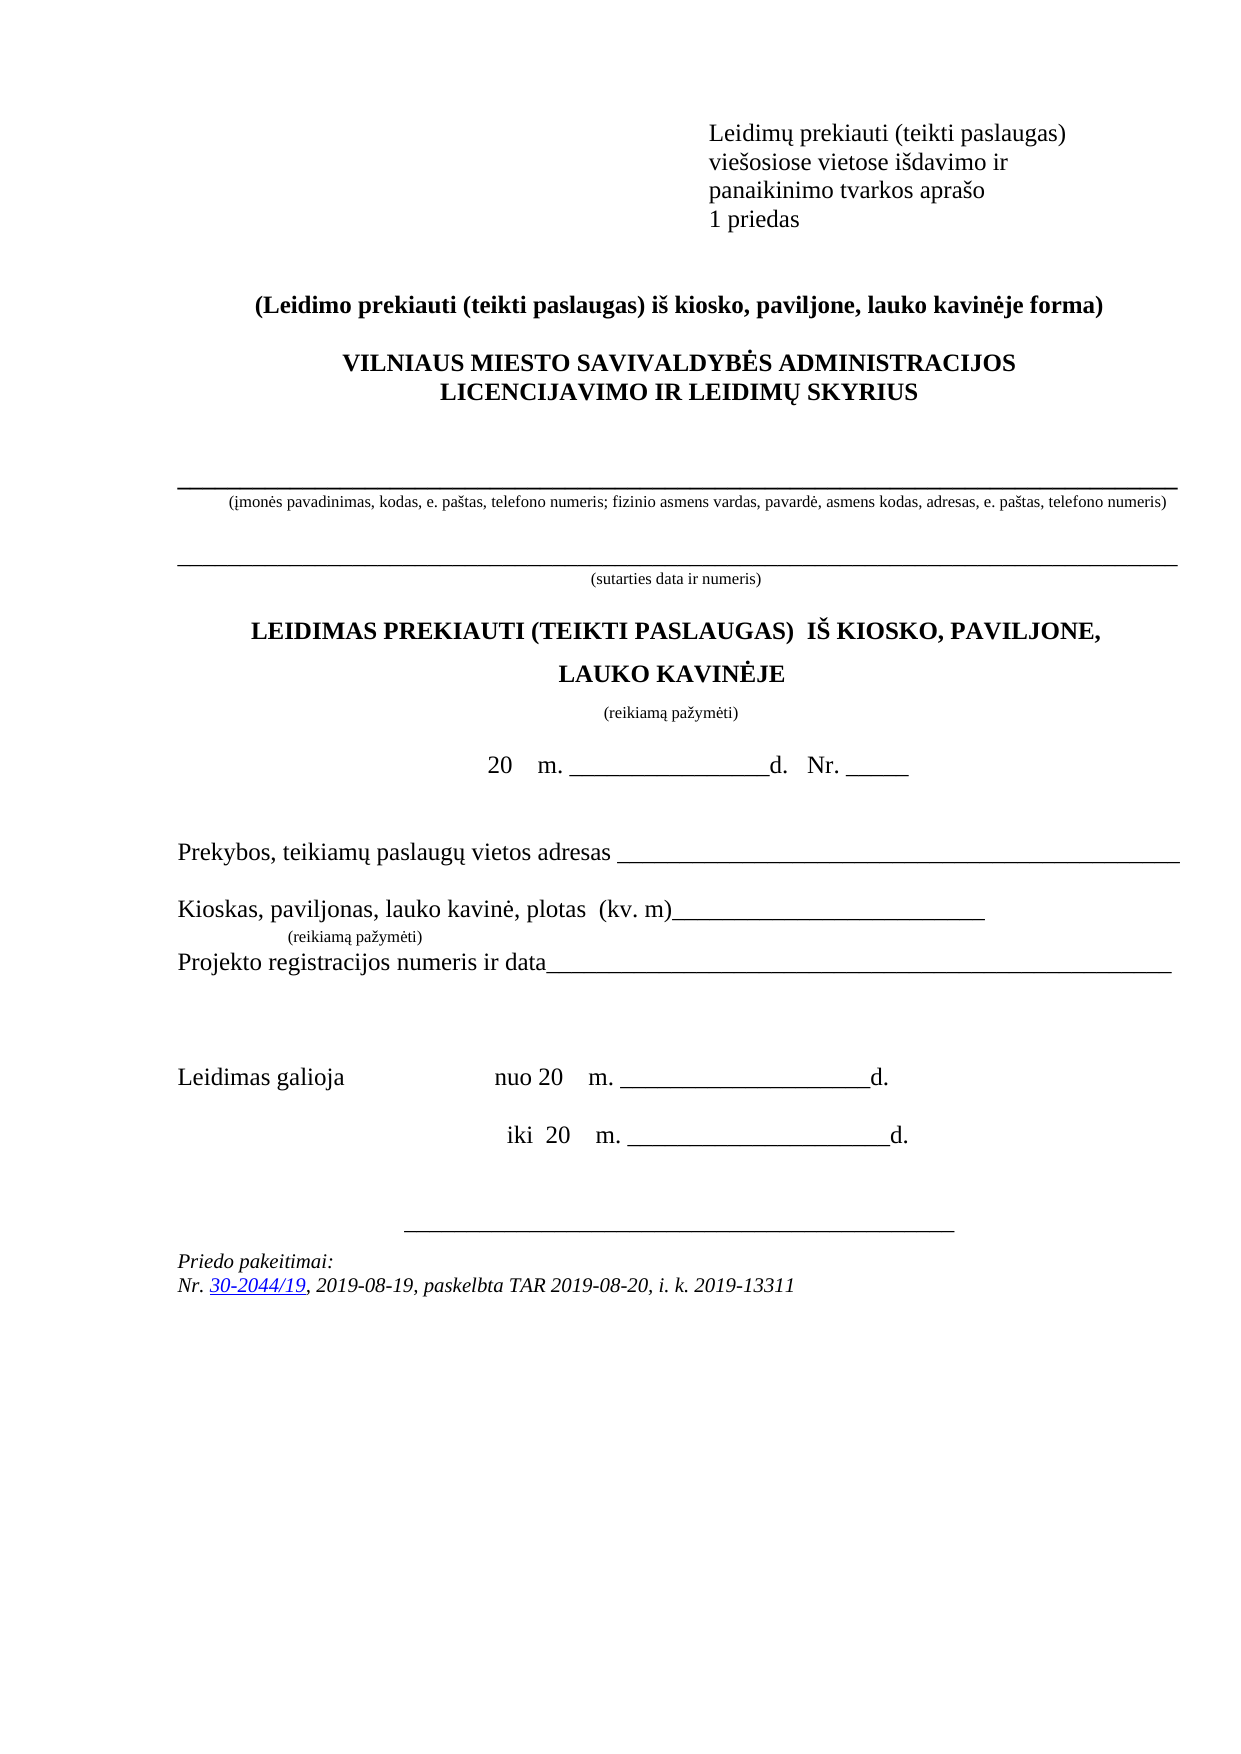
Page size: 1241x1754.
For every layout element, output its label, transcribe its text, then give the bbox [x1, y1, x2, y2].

text Priedo pakeitimai: [177, 1249, 1181, 1273]
text LEIDIMAS PREKIAUTI (TEIKTI PASLAUGAS) IŠ KIOSKO, PAVILJONE, [177, 616, 1181, 645]
text iki 20 m. _____________________d. [177, 1120, 1181, 1148]
text VILNIAUS MIESTO SAVIVALDYBĖS ADMINISTRACIJOS [177, 348, 1181, 377]
text Leidimas galioja nuo 20 m. ____________________d. [177, 1062, 1181, 1091]
text Kioskas, paviljonas, lauko kavinė, plotas (kv. m)_________________________ [177, 894, 1181, 923]
text Nr. 30-2044/19, 2019-08-19, paskelbta TAR 2019-08-20, i. k. 2019-13311 [177, 1273, 1181, 1297]
text LAUKO KAVINĖJE [177, 659, 1181, 688]
text Prekybos, teikiamų paslaugų vietos adresas _____________________________________________ [177, 837, 1181, 866]
text panaikinimo tvarkos aprašo [709, 176, 1181, 204]
text (reikiamą pažymėti) [177, 923, 1181, 947]
text (reikiamą pažymėti) [177, 703, 1181, 722]
text (įmonės pavadinimas, kodas, e. paštas, telefono numeris; fizinio asmens vardas, pavardė, asmens kodas, adresas, e. paštas, telefono numeris) [177, 492, 1181, 511]
text viešosiose vietose išdavimo ir [709, 147, 1181, 176]
text Leidimų prekiauti (teikti paslaugas) [709, 118, 1181, 147]
text LICENCIJAVIMO IR LEIDIMŲ SKYRIUS [177, 377, 1181, 406]
text (sutarties data ir numeris) [177, 568, 1181, 588]
text 1 priedas [709, 204, 1181, 233]
text (Leidimo prekiauti (teikti paslaugas) iš kiosko, paviljone, lauko kavinėje forma) [177, 291, 1181, 319]
text Projekto registracijos numeris ir data__________________________________________________ [177, 947, 1181, 976]
text 20 m. ________________d. Nr. _____ [215, 751, 1181, 779]
text ____________________________________________ [177, 1206, 1181, 1235]
text ________________________________________________________________________________ [177, 463, 1181, 492]
text ________________________________________________________________________________ [177, 540, 1181, 568]
